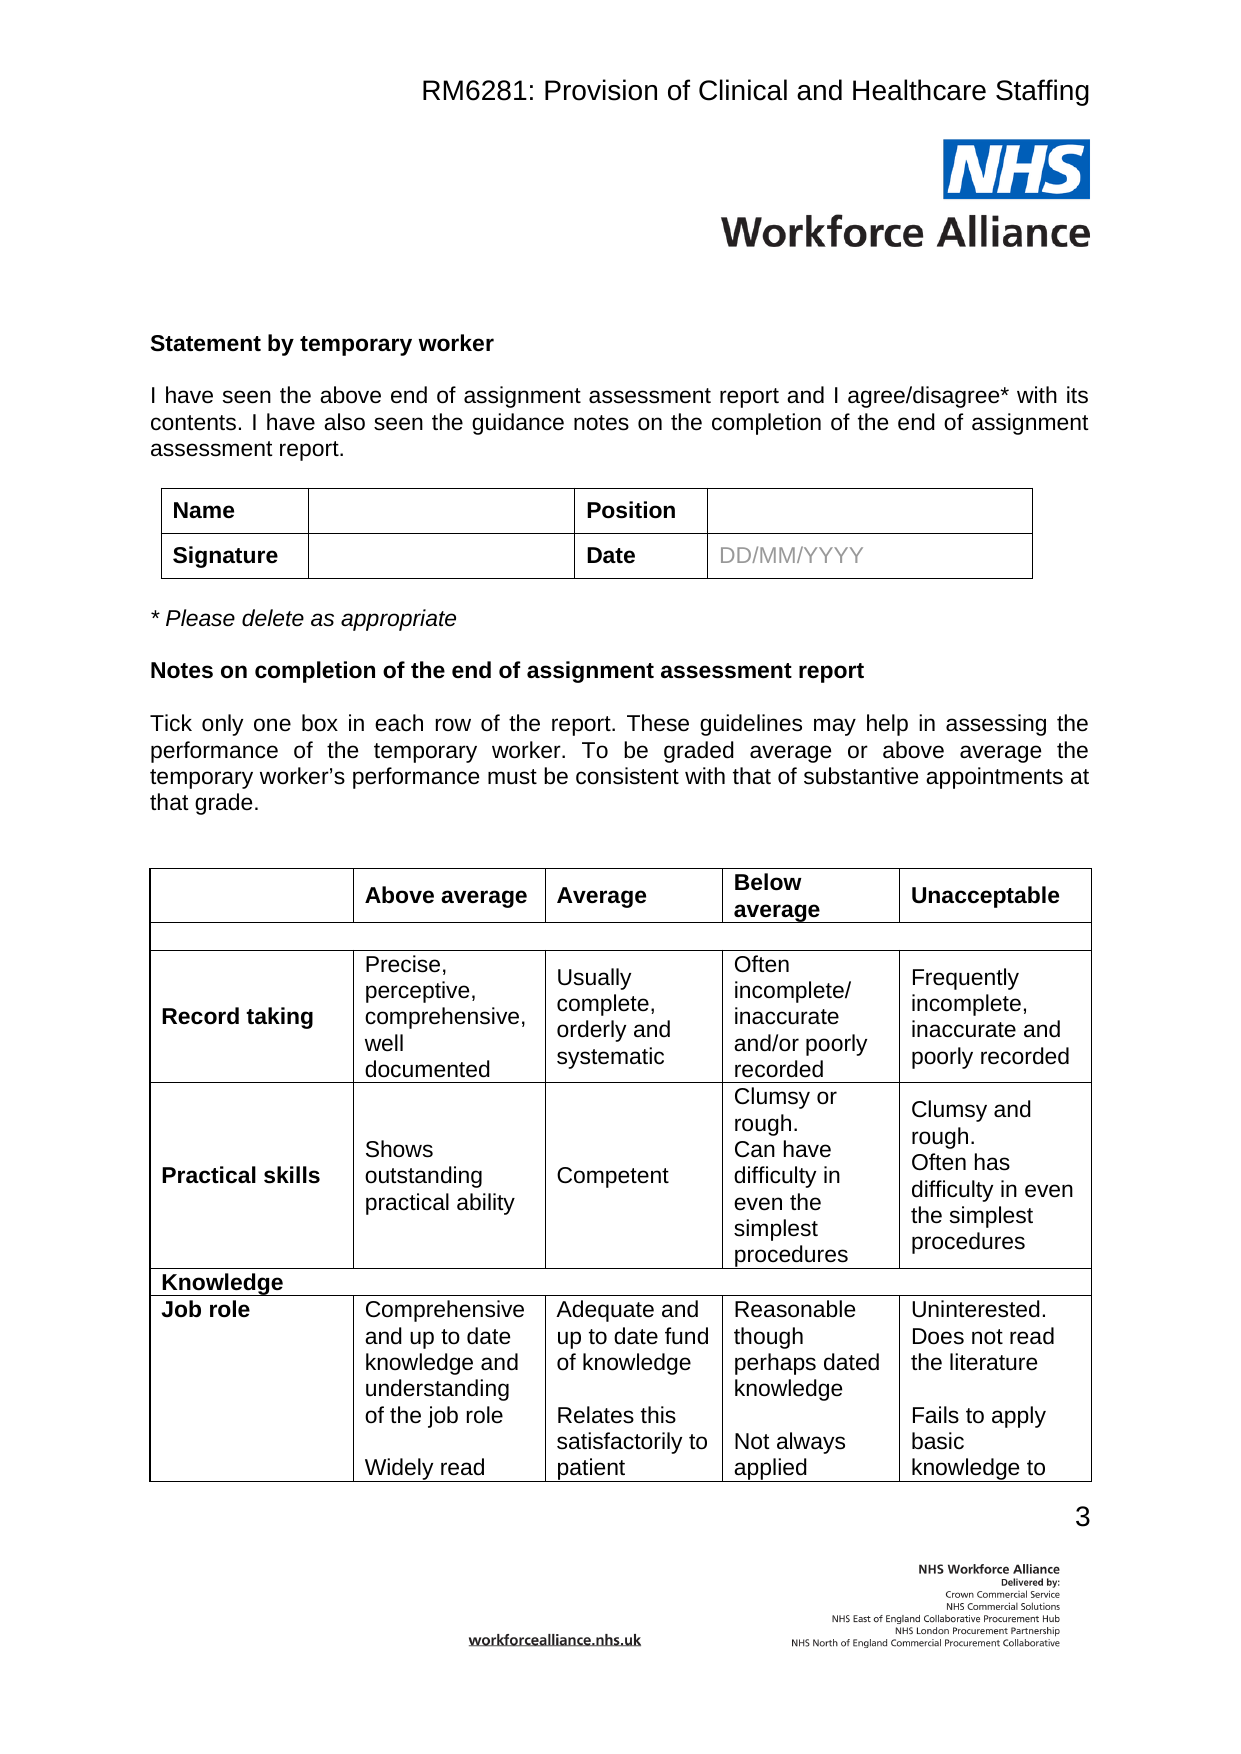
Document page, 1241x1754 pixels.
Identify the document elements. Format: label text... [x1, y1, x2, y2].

table_cell Clumsy or rough. Can have difficulty in even the simplest procedures [723, 1083, 899, 1268]
table_cell [151, 923, 1091, 949]
table_header Name [162, 489, 308, 532]
table_cell [309, 534, 574, 577]
table_cell Precise, perceptive, comprehensive, well documented [354, 951, 545, 1082]
text Notes on completion of the end of assignment assessment report [150, 657, 1090, 684]
table_header [309, 489, 574, 532]
table_cell Reasonable though perhaps dated knowledge Not always applied [723, 1296, 899, 1481]
table_cell Competent [546, 1083, 722, 1268]
table_cell Clumsy and rough. Often has difficulty in even the simplest procedures [900, 1083, 1091, 1268]
table_cell Uninterested. Does not read the literature Fails to apply basic knowledge to [900, 1296, 1091, 1481]
text I have seen the above end of assignment assessment report and I agree/disagree* with its contents. I have also seen the guidance notes on the completion of the end of assignment assessment report. [150, 382, 1090, 461]
table_cell Job role [151, 1296, 353, 1481]
table_header [708, 489, 1032, 532]
table_cell Comprehensive and up to date knowledge and understanding of the job role Widely read [354, 1296, 545, 1481]
text * Please delete as appropriate [150, 605, 1090, 631]
text Tick only one box in each row of the report. These guidelines may help in assessing the performance of the temporary worker. To be graded average or above average the temporary worker’s performance must be consistent with that of substantive appointments at that grade. [150, 710, 1090, 816]
table_header Unacceptable [900, 869, 1091, 922]
table_header Below average [723, 869, 899, 922]
table_cell Date [575, 534, 707, 577]
table_cell Knowledge [151, 1269, 1091, 1295]
table_cell Adequate and up to date fund of knowledge Relates this satisfactorily to patient [546, 1296, 722, 1481]
table_header [151, 869, 353, 922]
table_header Position [575, 489, 707, 532]
table_cell Frequently incomplete, inaccurate and poorly recorded [900, 951, 1091, 1082]
table_cell Record taking [151, 951, 353, 1082]
table_cell Signature [162, 534, 308, 577]
table_cell Shows outstanding practical ability [354, 1083, 545, 1268]
table_cell Practical skills [151, 1083, 353, 1268]
table_cell DD/MM/YYYY [708, 534, 1032, 577]
table_cell Usually complete, orderly and systematic [546, 951, 722, 1082]
table_cell Often incomplete/ inaccurate and/or poorly recorded [723, 951, 899, 1082]
table_header Above average [354, 869, 545, 922]
table_header Average [546, 869, 722, 922]
text Statement by temporary worker [150, 329, 1090, 356]
